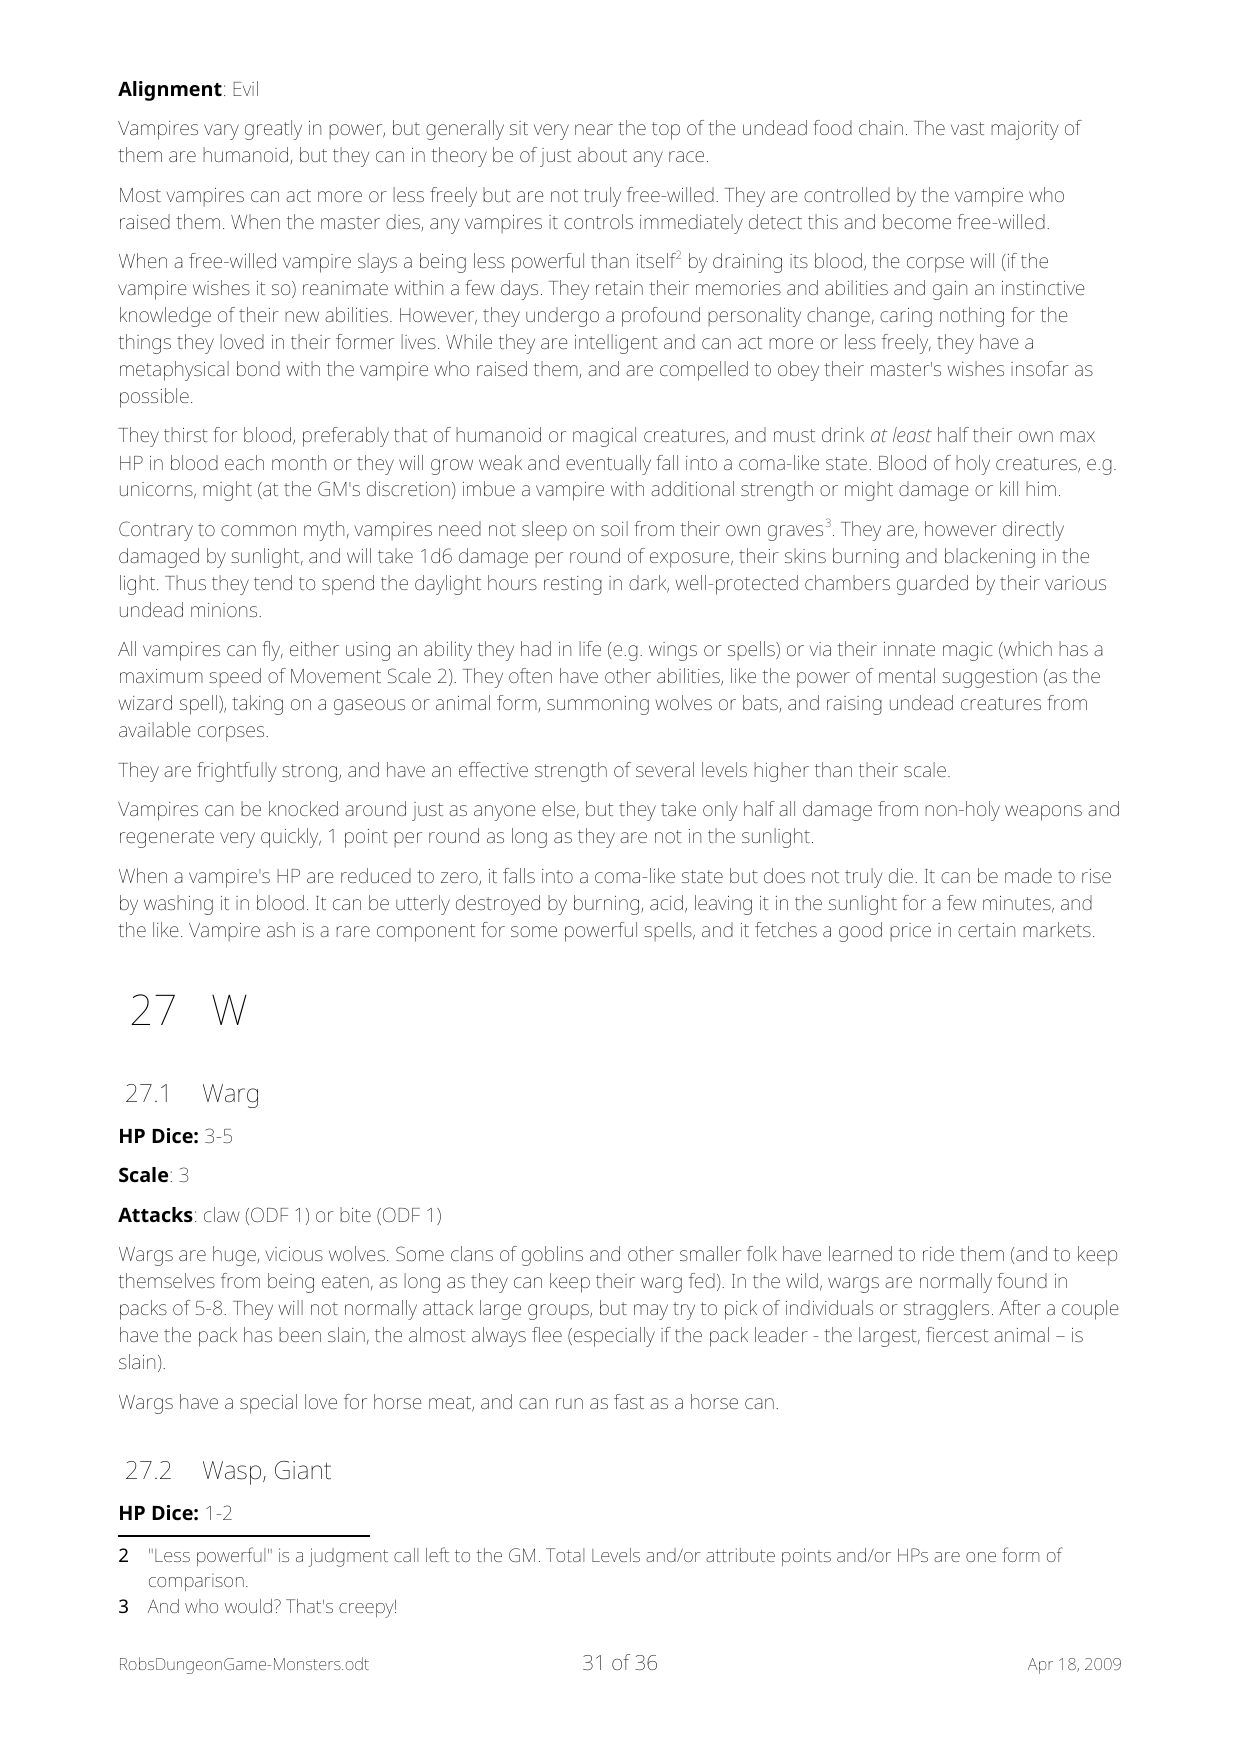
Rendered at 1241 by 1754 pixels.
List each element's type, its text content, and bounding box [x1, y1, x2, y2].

text Wargs are huge, vicious wolves. Some clans of goblins and other smaller folk have learned to ride them (and to keep themselves from being eaten, as long as they can keep their warg fed). In the wild, wargs are normally found in packs of 5-8. They will not normally attack large groups, but may try to pick of individuals or stragglers. After a couple have the pack has been slain, the almost always flee (especially if the pack leader - the largest, fiercest animal – is slain). [118, 1241, 1122, 1375]
text HP Dice: 3-5 [118, 1122, 1122, 1149]
text Alignment: Evil [118, 75, 1122, 102]
text Scale: 3 [118, 1162, 1122, 1188]
text Vampires vary greatly in power, but generally sit very near the top of the undead food chain. The vast majority of them are humanoid, but they can in theory be of just about any race. [118, 114, 1122, 168]
subtitle W [118, 980, 1122, 1038]
text HP Dice: 1-2 [118, 1499, 1122, 1526]
text Vampires can be knocked around just as anyone else, but they take only half all damage from non-holy weapons and regenerate very quickly, 1 point per round as long as they are not in the sunlight. [118, 796, 1122, 849]
text "Less powerful" is a judgment call left to the GM. Total Levels and/or attribute points and/or HPs are one form of comparison. [118, 1542, 1122, 1593]
text Most vampires can act more or less freely but are not truly free-willed. They are controlled by the vampire who raised them. When the master dies, any vampires it controls immediately detect this and become free-willed. [118, 181, 1122, 235]
text Contrary to common myth, vampires need not sleep on soil from their own graves. They are, however directly damaged by sunlight, and will take 1d6 damage per round of exposure, their skins burning and blackening in the light. Thus they tend to spend the daylight hours resting in dark, well-protected chambers guarded by their various undead minions. [118, 515, 1122, 623]
text Wargs have a special love for horse meat, and can run as fast as a horse can. [118, 1388, 1122, 1415]
text When a free-willed vampire slays a being less powerful than itself by draining its blood, the corpse will (if the vampire wishes it so) reanimate within a few days. They retain their memories and abilities and gain an instinctive knowledge of their new abilities. However, they undergo a profound personality change, caring nothing for the things they loved in their former lives. While they are intelligent and can act more or less freely, they have a metaphysical bond with the vampire who raised them, and are compelled to obey their master's wishes insofar as possible. [118, 247, 1122, 409]
subtitle Wasp, Giant [118, 1452, 1122, 1486]
text And who would? That's creepy! [118, 1593, 1122, 1618]
text They thirst for blood, preferably that of humanoid or magical creatures, and must drink at least half their own max HP in blood each month or they will grow weak and eventually fall into a coma-like state. Blood of holy creatures, e.g. unicorns, might (at the GM's discretion) imbue a vampire with additional strength or might damage or kill him. [118, 422, 1122, 503]
subtitle Warg [118, 1076, 1122, 1109]
text All vampires can fly, either using an ability they had in life (e.g. wings or spells) or via their innate magic (which has a maximum speed of Movement Scale 2). They often have other abilities, like the power of mental suggestion (as the wizard spell), taking on a gaseous or animal form, summoning wolves or bats, and raising undead creatures from available corpses. [118, 636, 1122, 743]
text Attacks: claw (ODF 1) or bite (ODF 1) [118, 1201, 1122, 1228]
text They are frightfully strong, and have an effective strength of several levels higher than their scale. [118, 756, 1122, 783]
text When a vampire's HP are reduced to zero, it falls into a coma-like state but does not truly die. It can be made to rise by washing it in blood. It can be utterly destroyed by burning, acid, leaving it in the sunlight for a few minutes, and the like. Vampire ash is a rare component for some powerful spells, and it fetches a good price in certain markets. [118, 862, 1122, 943]
